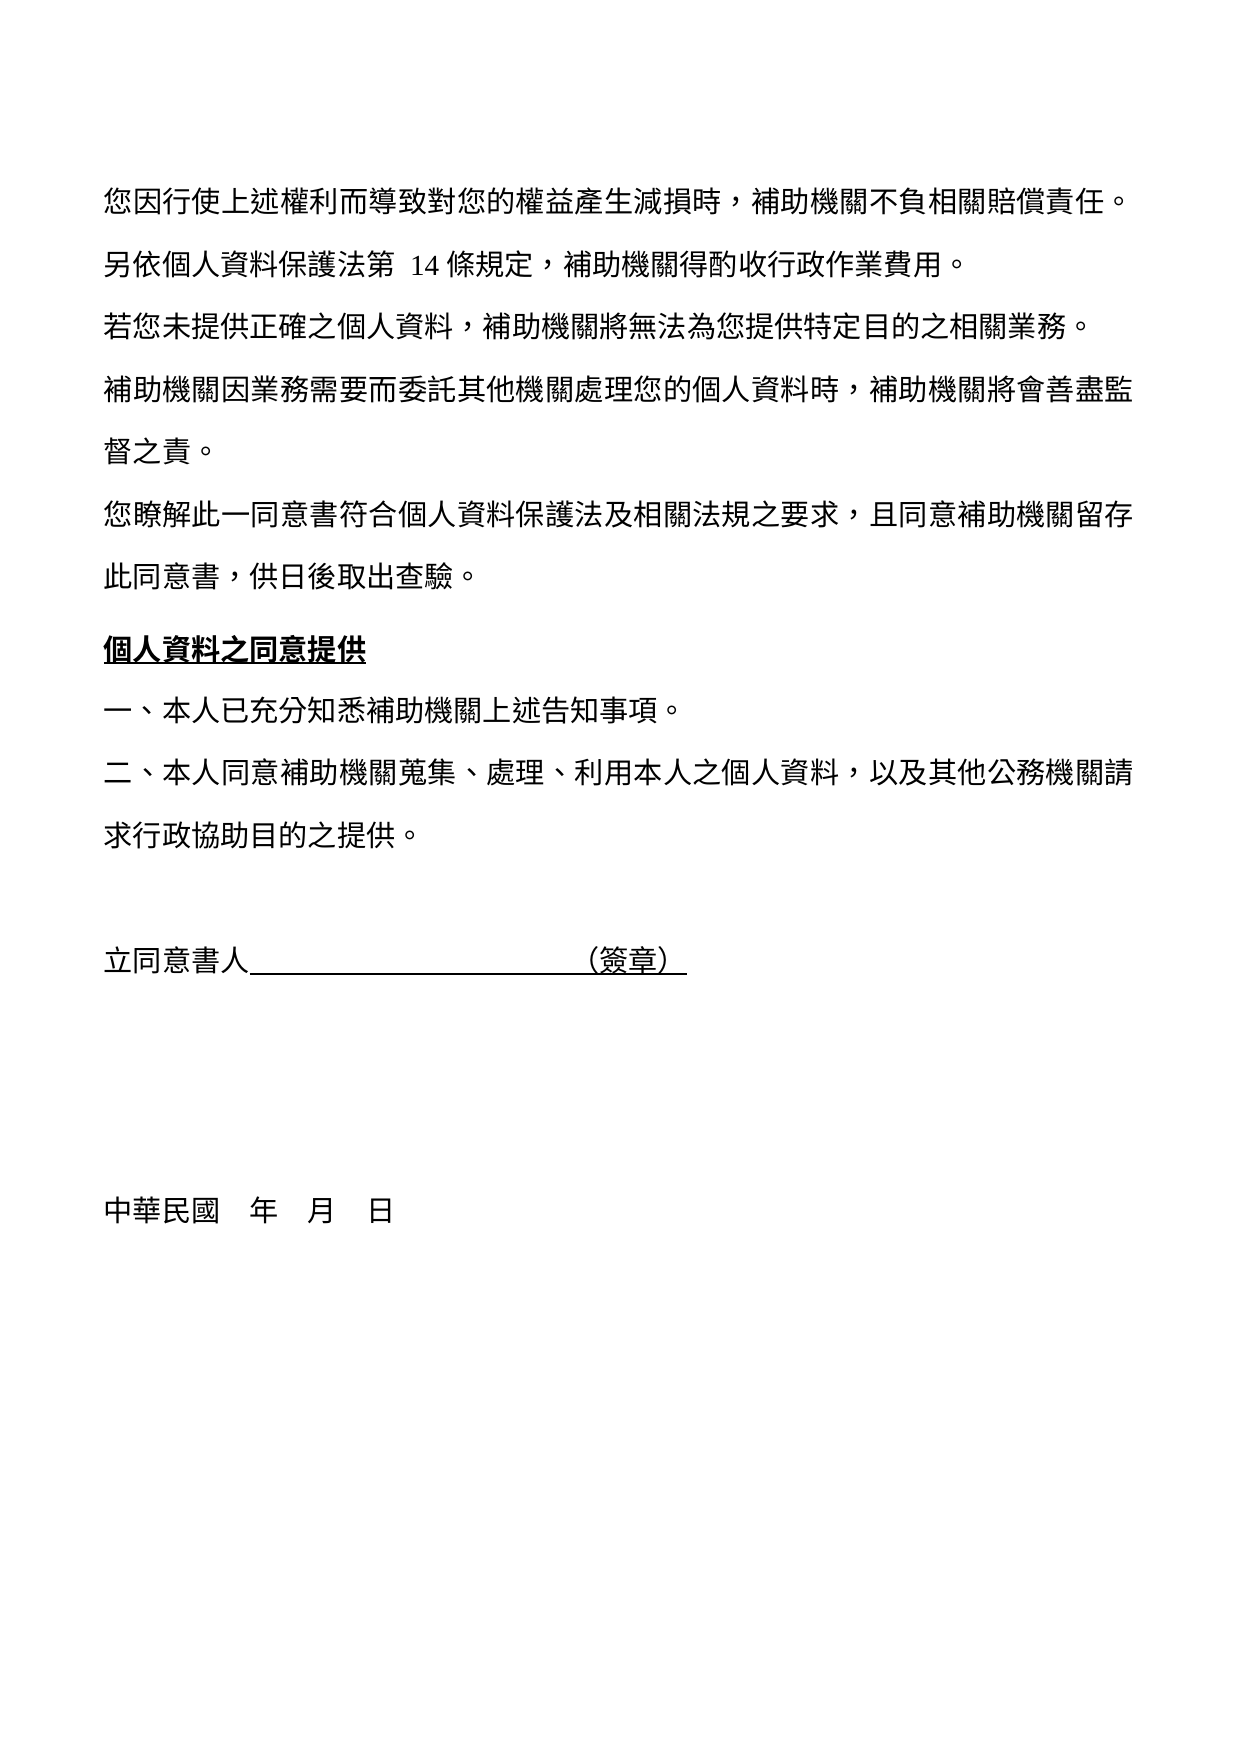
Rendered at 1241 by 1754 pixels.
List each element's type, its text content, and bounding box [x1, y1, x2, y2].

text 立同意書人 （簽章） [103, 917, 1137, 979]
text 個人資料之同意提供 [103, 633, 1137, 667]
text 一、本人已充分知悉補助機關上述告知事項。 [103, 667, 1137, 729]
text 您瞭解此一同意書符合個人資料保護法及相關法規之要求，且同意補助機關留存此同意書，供日後取出查驗。 [103, 471, 1137, 596]
text 中華民國 年 月 日 [103, 1167, 1137, 1229]
text 您因行使上述權利而導致對您的權益產生減損時，補助機關不負相關賠償責任。另依個人資料保護法第 14 條規定，補助機關得酌收行政作業費用。 [103, 158, 1137, 283]
text 二、本人同意補助機關蒐集、處理、利用本人之個人資料，以及其他公務機關請求行政協助目的之提供。 [103, 729, 1137, 854]
text 補助機關因業務需要而委託其他機關處理您的個人資料時，補助機關將會善盡監督之責。 [103, 346, 1137, 471]
text 若您未提供正確之個人資料，補助機關將無法為您提供特定目的之相關業務。 [103, 283, 1137, 346]
